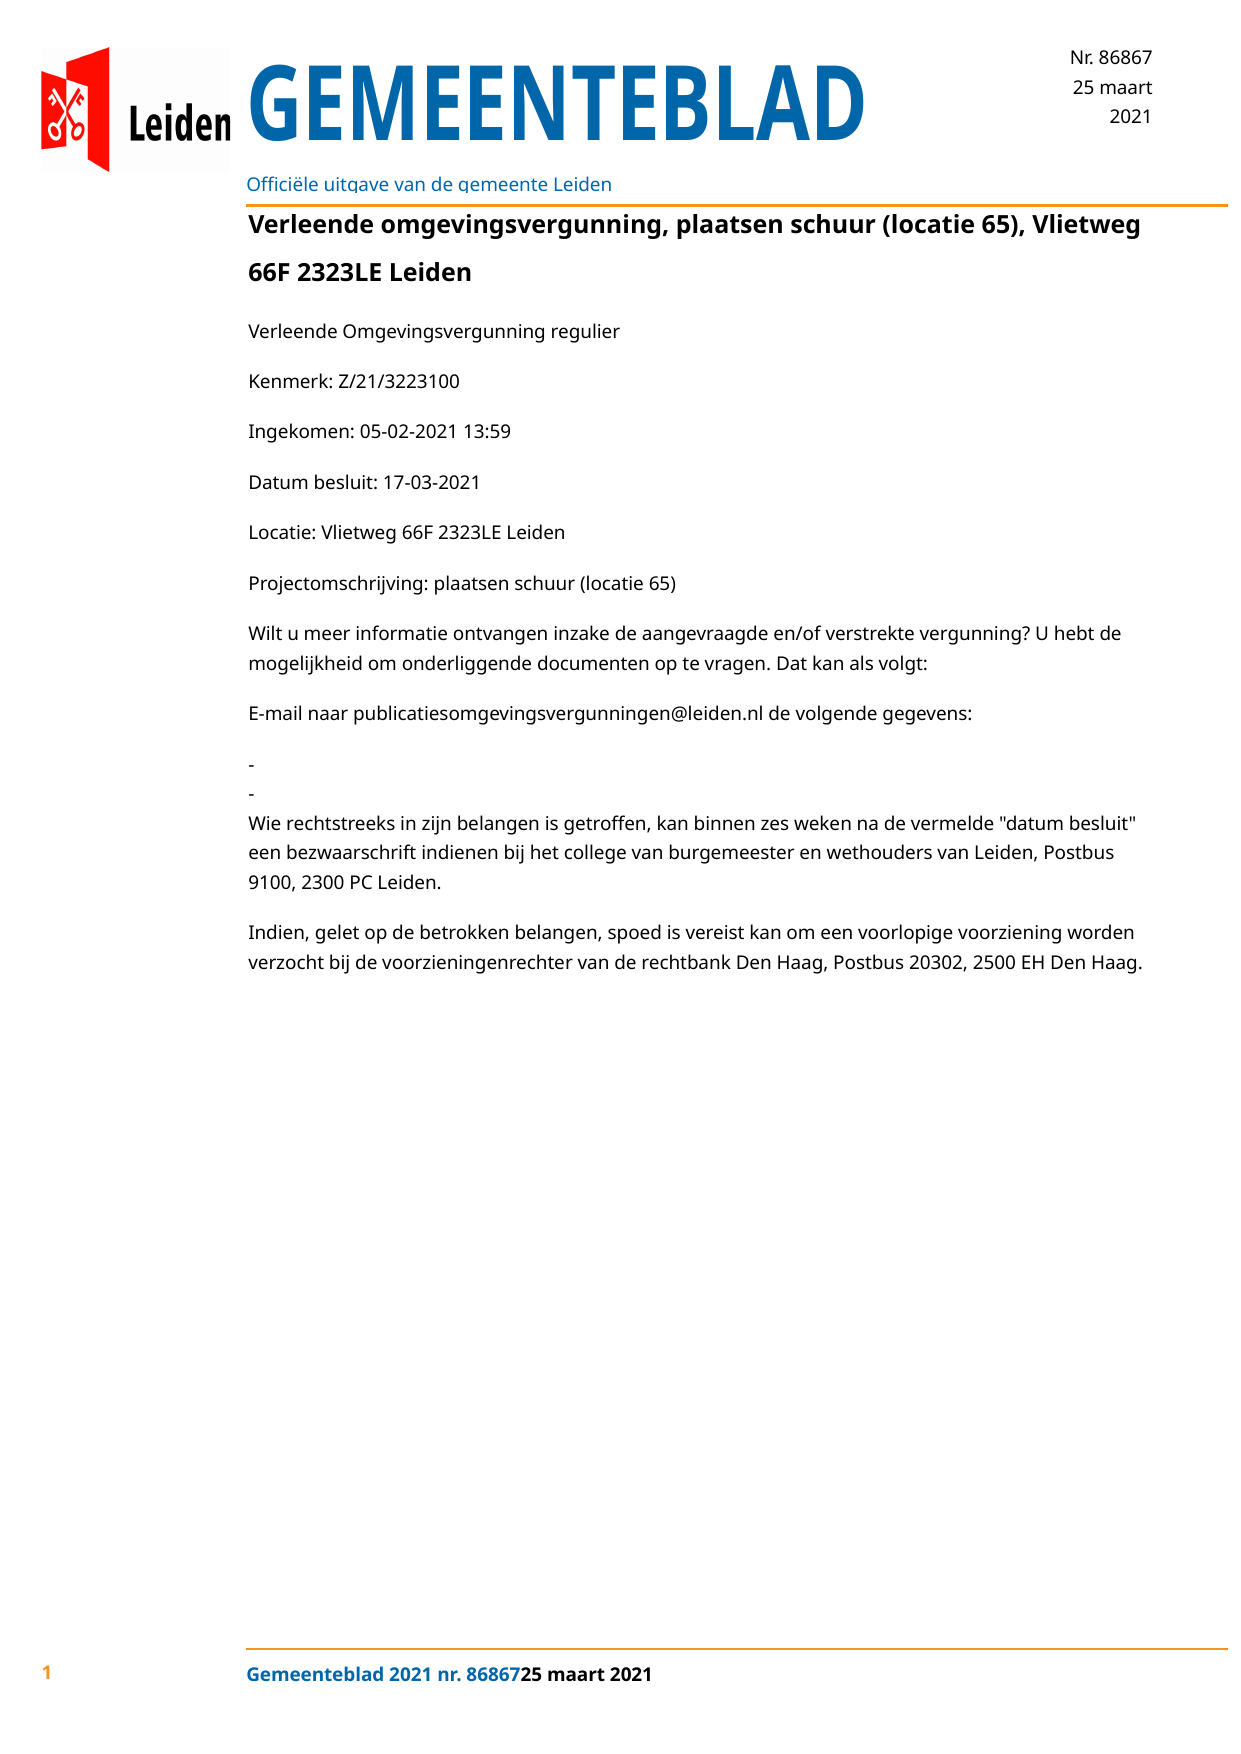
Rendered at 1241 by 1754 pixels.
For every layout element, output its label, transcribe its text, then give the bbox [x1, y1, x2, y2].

text Wilt u meer informatie ontvangen inzake de aangevraagde en/of verstrekte vergunning? U hebt de mogelijkheid om onderliggende documenten op te vragen. Dat kan als volgt: [248, 620, 1152, 676]
text Wie rechtstreeks in zijn belangen is getroffen, kan binnen zes weken na de vermelde "datum besluit" een bezwaarschrift indienen bij het college van burgemeester en wethouders van Leiden, Postbus 9100, 2300 PC Leiden. [248, 810, 1152, 895]
text Datum besluit: 17-03-2021 [248, 469, 1152, 495]
text E-mail naar publicatiesomgevingsvergunningen@leiden.nl de volgende gegevens: [248, 700, 1152, 726]
text Verleende omgevingsvergunning, plaatsen schuur (locatie 65), Vlietweg 66F 2323LE Leiden [248, 207, 1152, 288]
text Verleende Omgevingsvergunning regulier [248, 318, 1152, 344]
text Kenmerk: Z/21/3223100 [248, 368, 1152, 394]
text Locatie: Vlietweg 66F 2323LE Leiden [248, 519, 1152, 545]
text Projectomschrijving: plaatsen schuur (locatie 65) [248, 570, 1152, 596]
picture [41, 47, 231, 172]
text Ingekomen: 05-02-2021 13:59 [248, 419, 1152, 444]
text Indien, gelet op de betrokken belangen, spoed is vereist kan om een voorlopige voorziening worden verzocht bij de voorzieningenrechter van de rechtbank Den Haag, Postbus 20302, 2500 EH Den Haag. [248, 919, 1152, 975]
